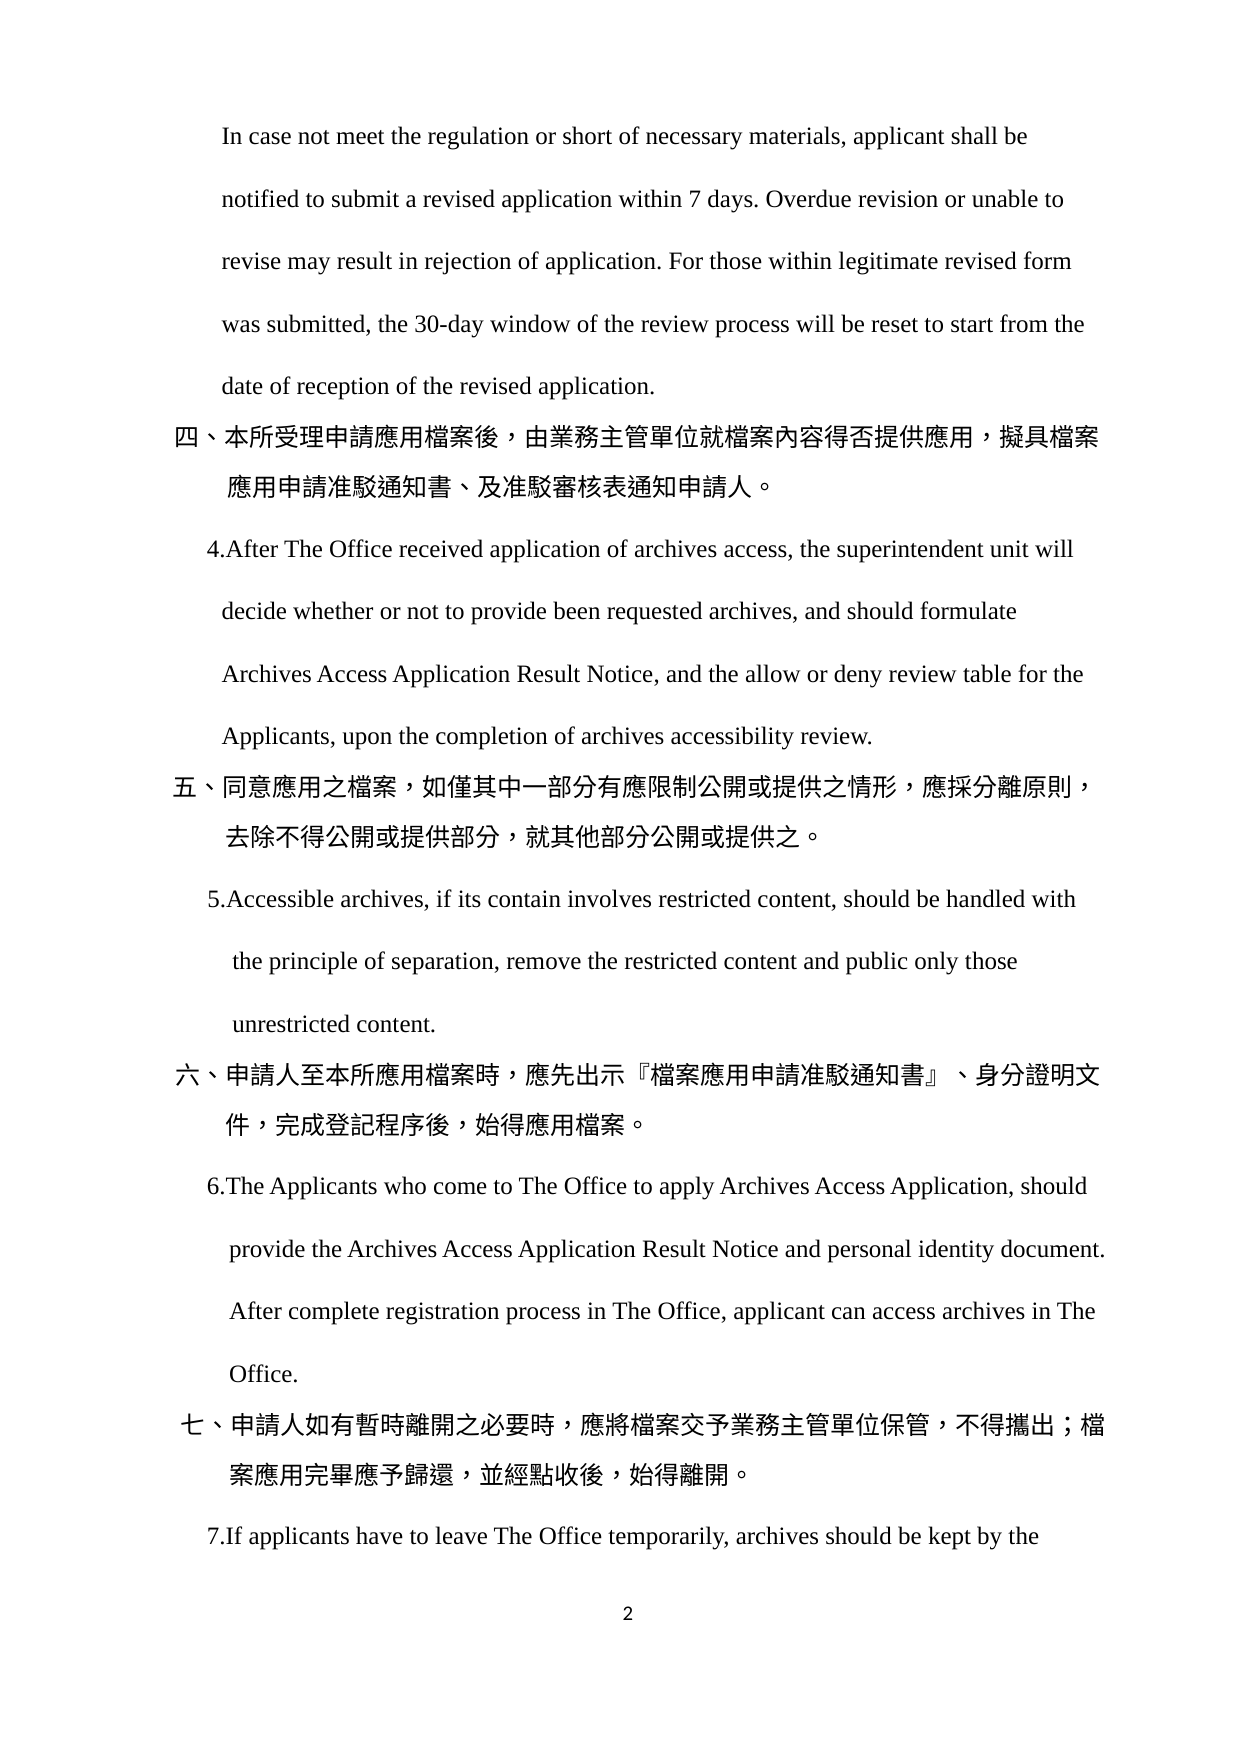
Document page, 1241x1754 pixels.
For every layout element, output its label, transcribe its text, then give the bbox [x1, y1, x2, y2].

text 四、本所受理申請應用檔案後，由業務主管單位就檔案內容得否提供應用，擬具檔案應用申請准駁通知書、及准駁審核表通知申請人。 [174, 407, 1107, 507]
text 七、申請人如有暫時離開之必要時，應將檔案交予業務主管單位保管，不得攜出；檔案應用完畢應予歸還，並經點收後，始得離開。 [180, 1394, 1107, 1494]
text 4.After The Office received application of archives access, the superintendent unit will decide whether or not to provide been requested archives, and should formulate Archives Access Application Result Notice, and the allow or deny review table for the Applicants, upon the completion of archives accessibility review. [207, 507, 1107, 757]
text 6.The Applicants who come to The Office to apply Archives Access Application, should provide the Archives Access Application Result Notice and personal identity document. After complete registration process in The Office, applicant can access archives in The Office. [207, 1144, 1107, 1394]
text 六、申請人至本所應用檔案時，應先出示『檔案應用申請准駁通知書』、身分證明文件，完成登記程序後，始得應用檔案。 [175, 1044, 1107, 1144]
text 五、同意應用之檔案，如僅其中一部分有應限制公開或提供之情形，應採分離原則，去除不得公開或提供部分，就其他部分公開或提供之。 [173, 757, 1107, 857]
text 7.If applicants have to leave The Office temporarily, archives should be kept by the [207, 1494, 1107, 1557]
text 5.Accessible archives, if its contain involves restricted content, should be handled with the principle of separation, remove the restricted content and public only those unrestricted content. [207, 857, 1107, 1044]
text In case not meet the regulation or short of necessary materials, applicant shall be notified to submit a revised application within 7 days. Overdue revision or unable to revise may result in rejection of application. For those within legitimate revised form was submitted, the 30-day window of the review process will be reset to start from the date of reception of the revised application. [207, 94, 1107, 407]
